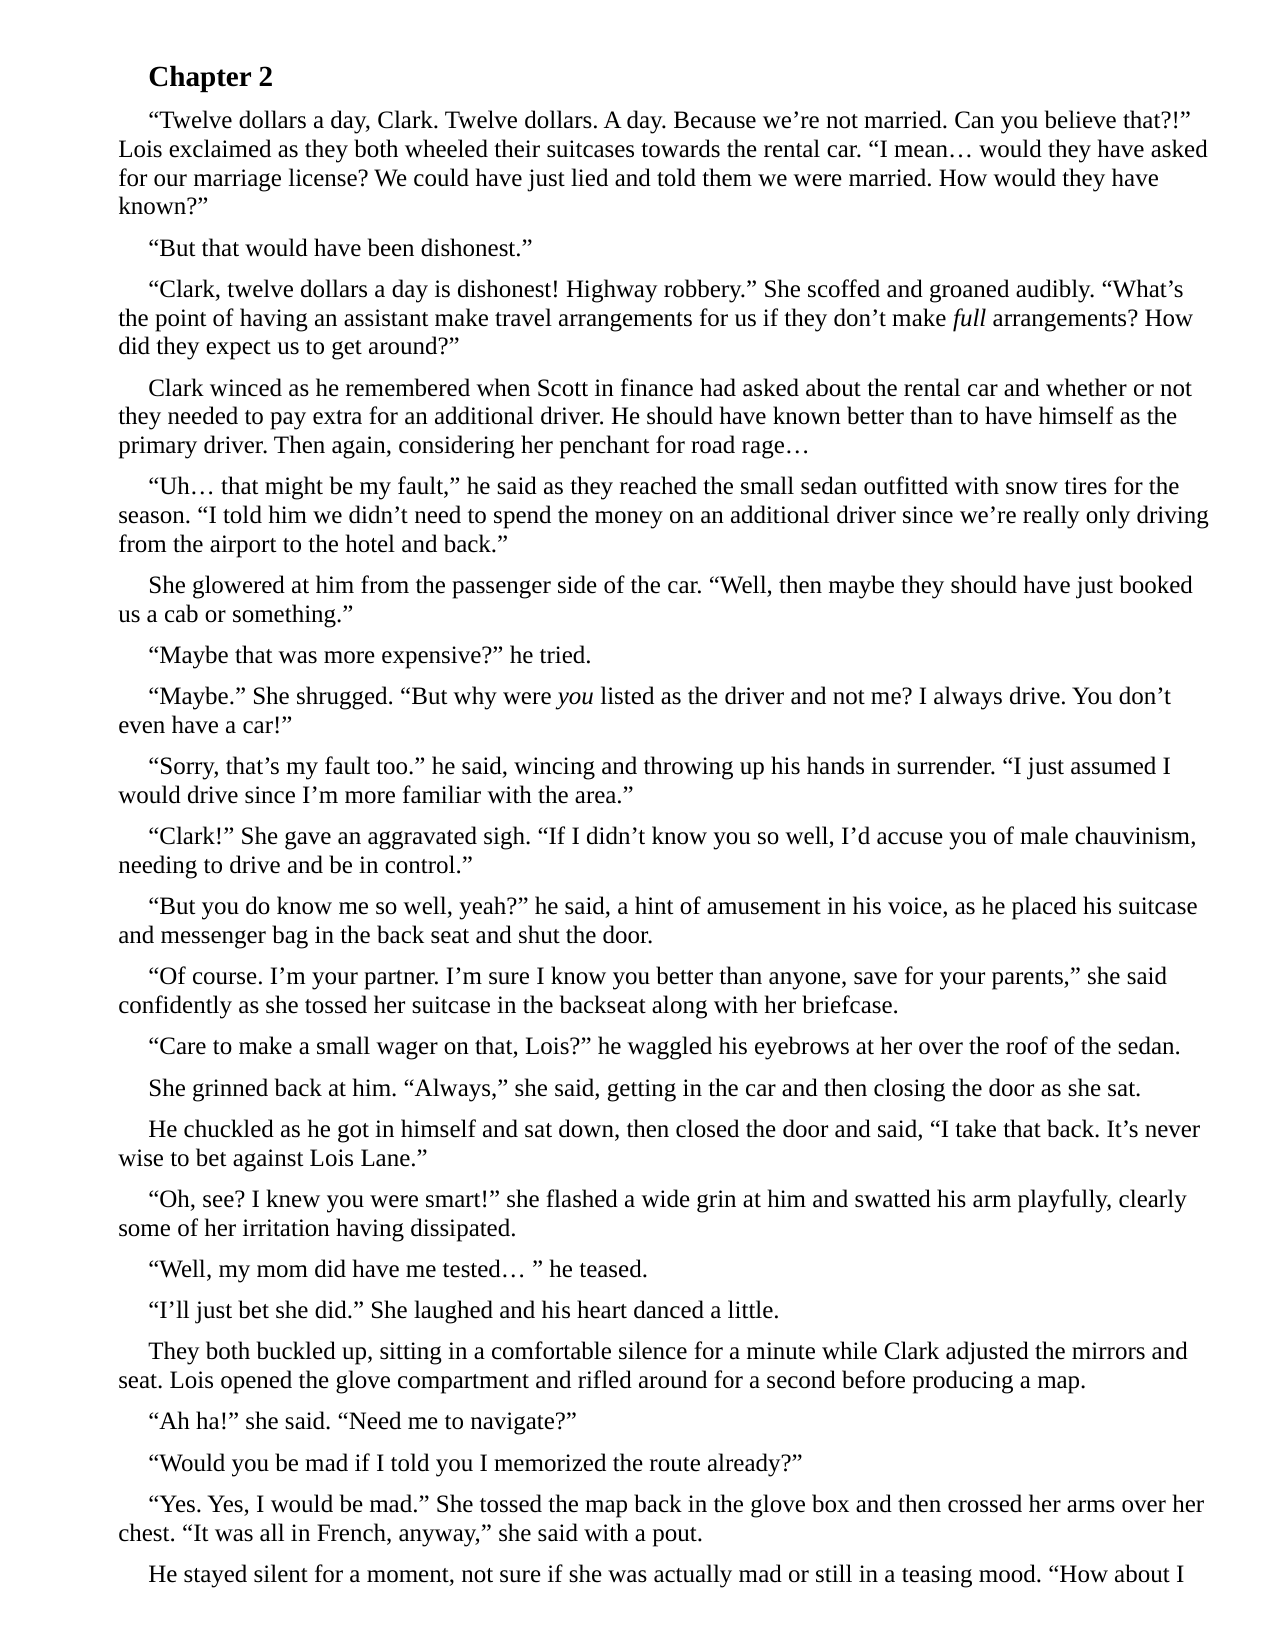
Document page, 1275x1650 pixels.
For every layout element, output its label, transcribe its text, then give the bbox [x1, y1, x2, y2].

text He stayed silent for a moment, not sure if she was actually mad or still in a teasing mood. “How about I [118, 1559, 1216, 1588]
text “Twelve dollars a day, Clark. Twelve dollars. A day. Because we’re not married. Can you believe that?!” Lois exclaimed as they both wheeled their suitcases towards the rental car. “I mean… would they have asked for our marriage license? We could have just lied and told them we were married. How would they have known?” [118, 105, 1216, 220]
text “Well, my mom did have me tested… ” he teased. [118, 1254, 1216, 1283]
text “Clark, twelve dollars a day is dishonest! Highway robbery.” She scoffed and groaned audibly. “What’s the point of having an assistant make travel arrangements for us if they don’t make full arrangements? How did they expect us to get around?” [118, 274, 1216, 360]
text “But that would have been dishonest.” [118, 233, 1216, 261]
text They both buckled up, sitting in a comfortable silence for a minute while Clark adjusted the mirrors and seat. Lois opened the glove compartment and rifled around for a second before producing a map. [118, 1336, 1216, 1394]
text “Maybe that was more expensive?” he tried. [118, 640, 1216, 669]
text “I’ll just bet she did.” She laughed and his heart danced a little. [118, 1295, 1216, 1324]
text She grinned back at him. “Always,” she said, getting in the car and then closing the door as she sat. [118, 1073, 1216, 1101]
text She glowered at him from the passenger side of the car. “Well, then maybe they should have just booked us a cab or something.” [118, 570, 1216, 628]
text “But you do know me so well, yeah?” he said, a hint of amusement in his voice, as he placed his suitcase and messenger bag in the back seat and shut the door. [118, 891, 1216, 949]
text “Would you be mad if I told you I memorized the route already?” [118, 1448, 1216, 1476]
text “Clark!” She gave an aggravated sigh. “If I didn’t know you so well, I’d accuse you of male chauvinism, needing to drive and be in control.” [118, 821, 1216, 879]
text “Sorry, that’s my fault too.” he said, wincing and throwing up his hands in surrender. “I just assumed I would drive since I’m more familiar with the area.” [118, 751, 1216, 809]
text “Oh, see? I knew you were smart!” she flashed a wide grin at him and swatted his arm playfully, clearly some of her irritation having dissipated. [118, 1184, 1216, 1241]
text “Of course. I’m your partner. I’m sure I know you better than anyone, save for your parents,” she said confidently as she tossed her suitcase in the backseat along with her briefcase. [118, 961, 1216, 1019]
text “Maybe.” She shrugged. “But why were you listed as the driver and not me? I always drive. You don’t even have a car!” [118, 681, 1216, 739]
text Clark winced as he remembered when Scott in finance had asked about the rental car and whether or not they needed to pay extra for an additional driver. He should have known better than to have himself as the primary driver. Then again, considering her penchant for road rage… [118, 373, 1216, 459]
text “Ah ha!” she said. “Need me to navigate?” [118, 1406, 1216, 1435]
text “Uh… that might be my fault,” he said as they reached the small sedan outfitted with snow tires for the season. “I told him we didn’t need to spend the money on an additional driver since we’re really only driving from the airport to the hotel and back.” [118, 471, 1216, 558]
text “Yes. Yes, I would be mad.” She tossed the map back in the glove box and then crossed her arms over her chest. “It was all in French, anyway,” she said with a pout. [118, 1489, 1216, 1546]
subtitle Chapter 2 [118, 59, 1216, 93]
text He chuckled as he got in himself and sat down, then closed the door and said, “I take that back. It’s never wise to bet against Lois Lane.” [118, 1114, 1216, 1171]
text “Care to make a small wager on that, Lois?” he waggled his eyebrows at her over the roof of the sedan. [118, 1031, 1216, 1060]
